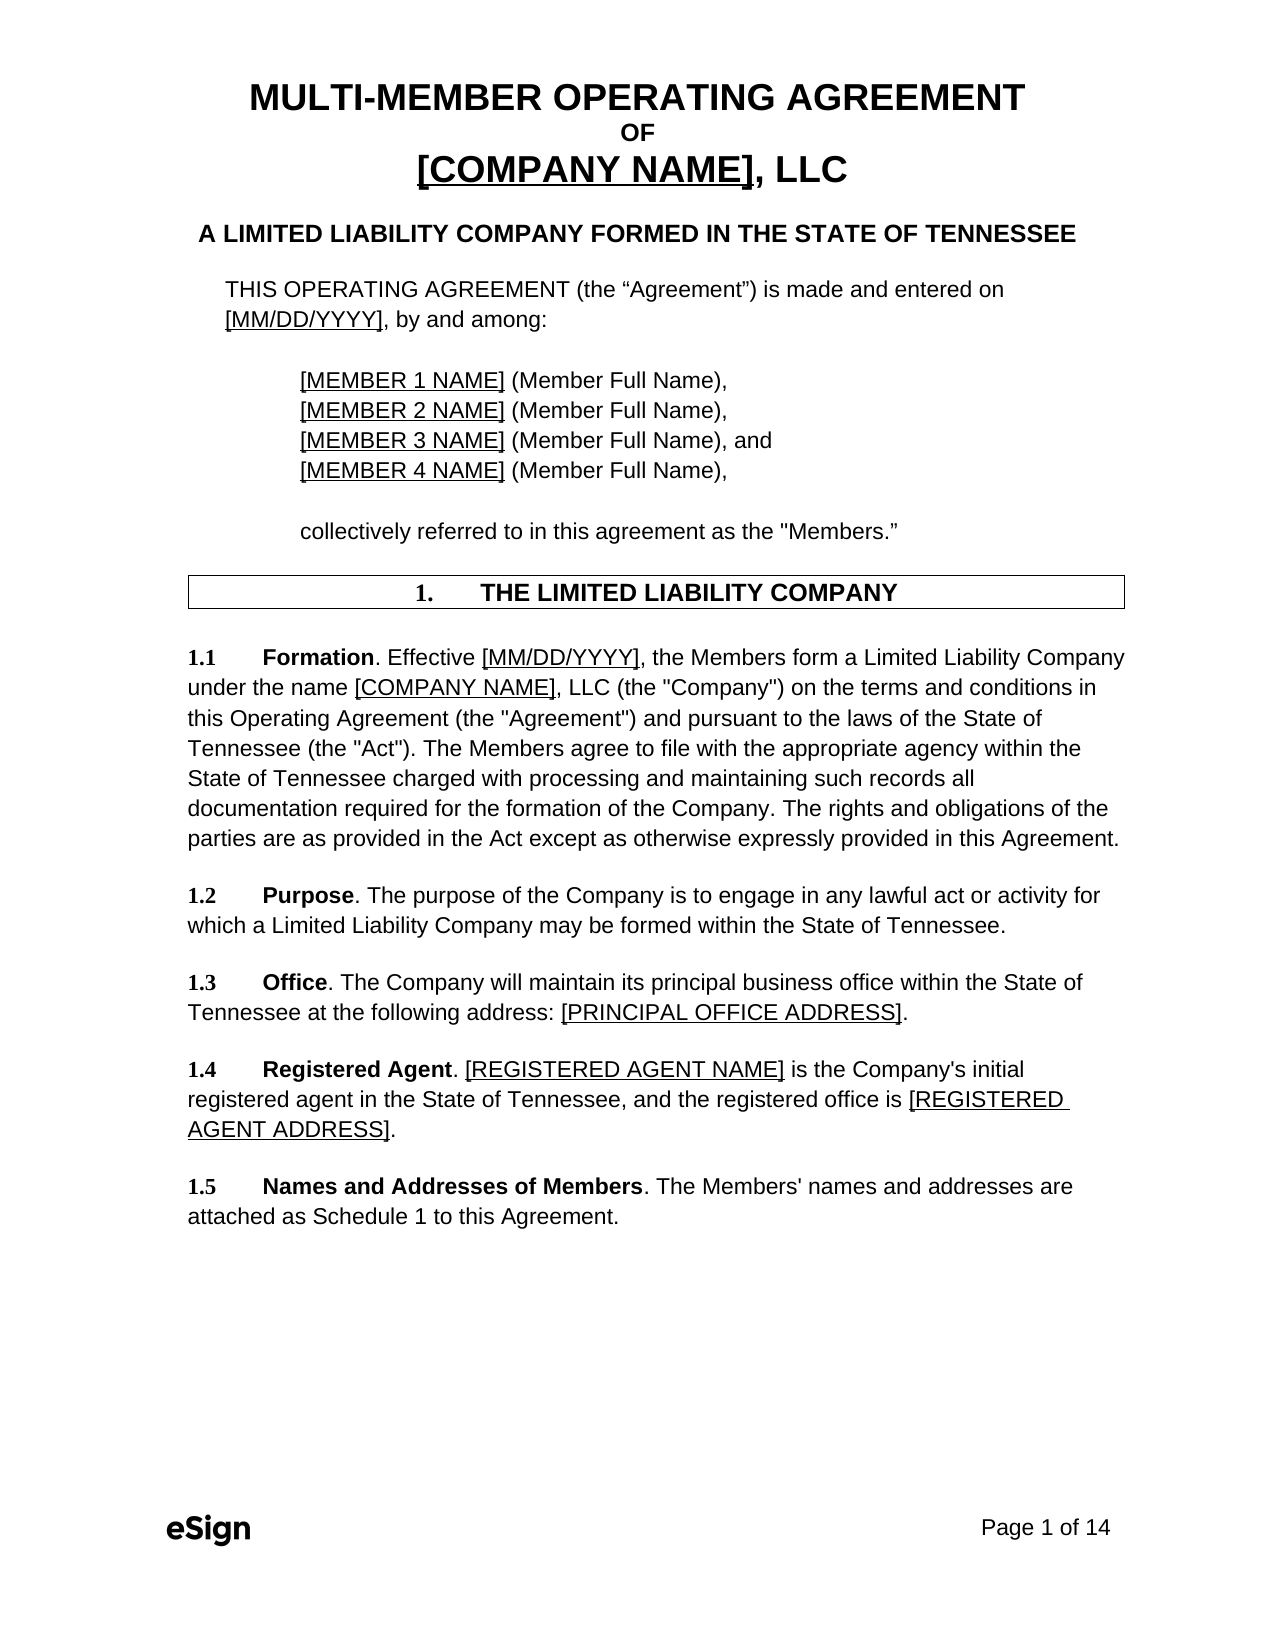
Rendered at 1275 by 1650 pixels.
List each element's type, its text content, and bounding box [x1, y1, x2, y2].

text [MEMBER 2 NAME] (Member Full Name), [300, 397, 1125, 423]
list Purpose. The purpose of the Company is to engage in any lawful act or activity for which a Limited Liability Company may be formed within the State of Tennessee. [187, 882, 1125, 939]
text [COMPANY NAME], LLC [150, 147, 1125, 190]
text THIS OPERATING AGREEMENT (the “Agreement”) is made and entered on [225, 276, 1125, 303]
text collectively referred to in this agreement as the "Members.” [300, 518, 1125, 544]
text A LIMITED LIABILITY COMPANY FORMED IN THE STATE OF TENNESSEE [150, 219, 1125, 247]
list Registered Agent. [REGISTERED AGENT NAME] is the Company's initial registered agent in the State of Tennessee, and the registered office is [REGISTERED AGENT ADDRESS]. [187, 1056, 1125, 1143]
list THE LIMITED LIABILITY COMPANY [189, 576, 1124, 608]
list Office. The Company will maintain its principal business office within the State of Tennessee at the following address: [PRINCIPAL OFFICE ADDRESS]. [187, 969, 1125, 1026]
text [MEMBER 3 NAME] (Member Full Name), and [300, 427, 1125, 454]
text OF [150, 118, 1125, 147]
subtitle MULTI-MEMBER OPERATING AGREEMENT [150, 75, 1125, 118]
list Formation. Effective [MM/DD/YYYY], the Members form a Limited Liability Company under the name [COMPANY NAME], LLC (the "Company") on the terms and conditions in this Operating Agreement (the "Agreement") and pursuant to the laws of the State of Tennessee (the "Act"). The Members agree to file with the appropriate agency within the State of Tennessee charged with processing and maintaining such records all documentation required for the formation of the Company. The rights and obligations of the parties are as provided in the Act except as otherwise expressly provided in this Agreement. [187, 644, 1125, 852]
text [MM/DD/YYYY], by and among: [225, 306, 1125, 333]
text [MEMBER 1 NAME] (Member Full Name), [300, 367, 1125, 393]
text [MEMBER 4 NAME] (Member Full Name), [300, 457, 1125, 484]
list Names and Addresses of Members. The Members' names and addresses are attached as Schedule 1 to this Agreement. [187, 1173, 1125, 1229]
